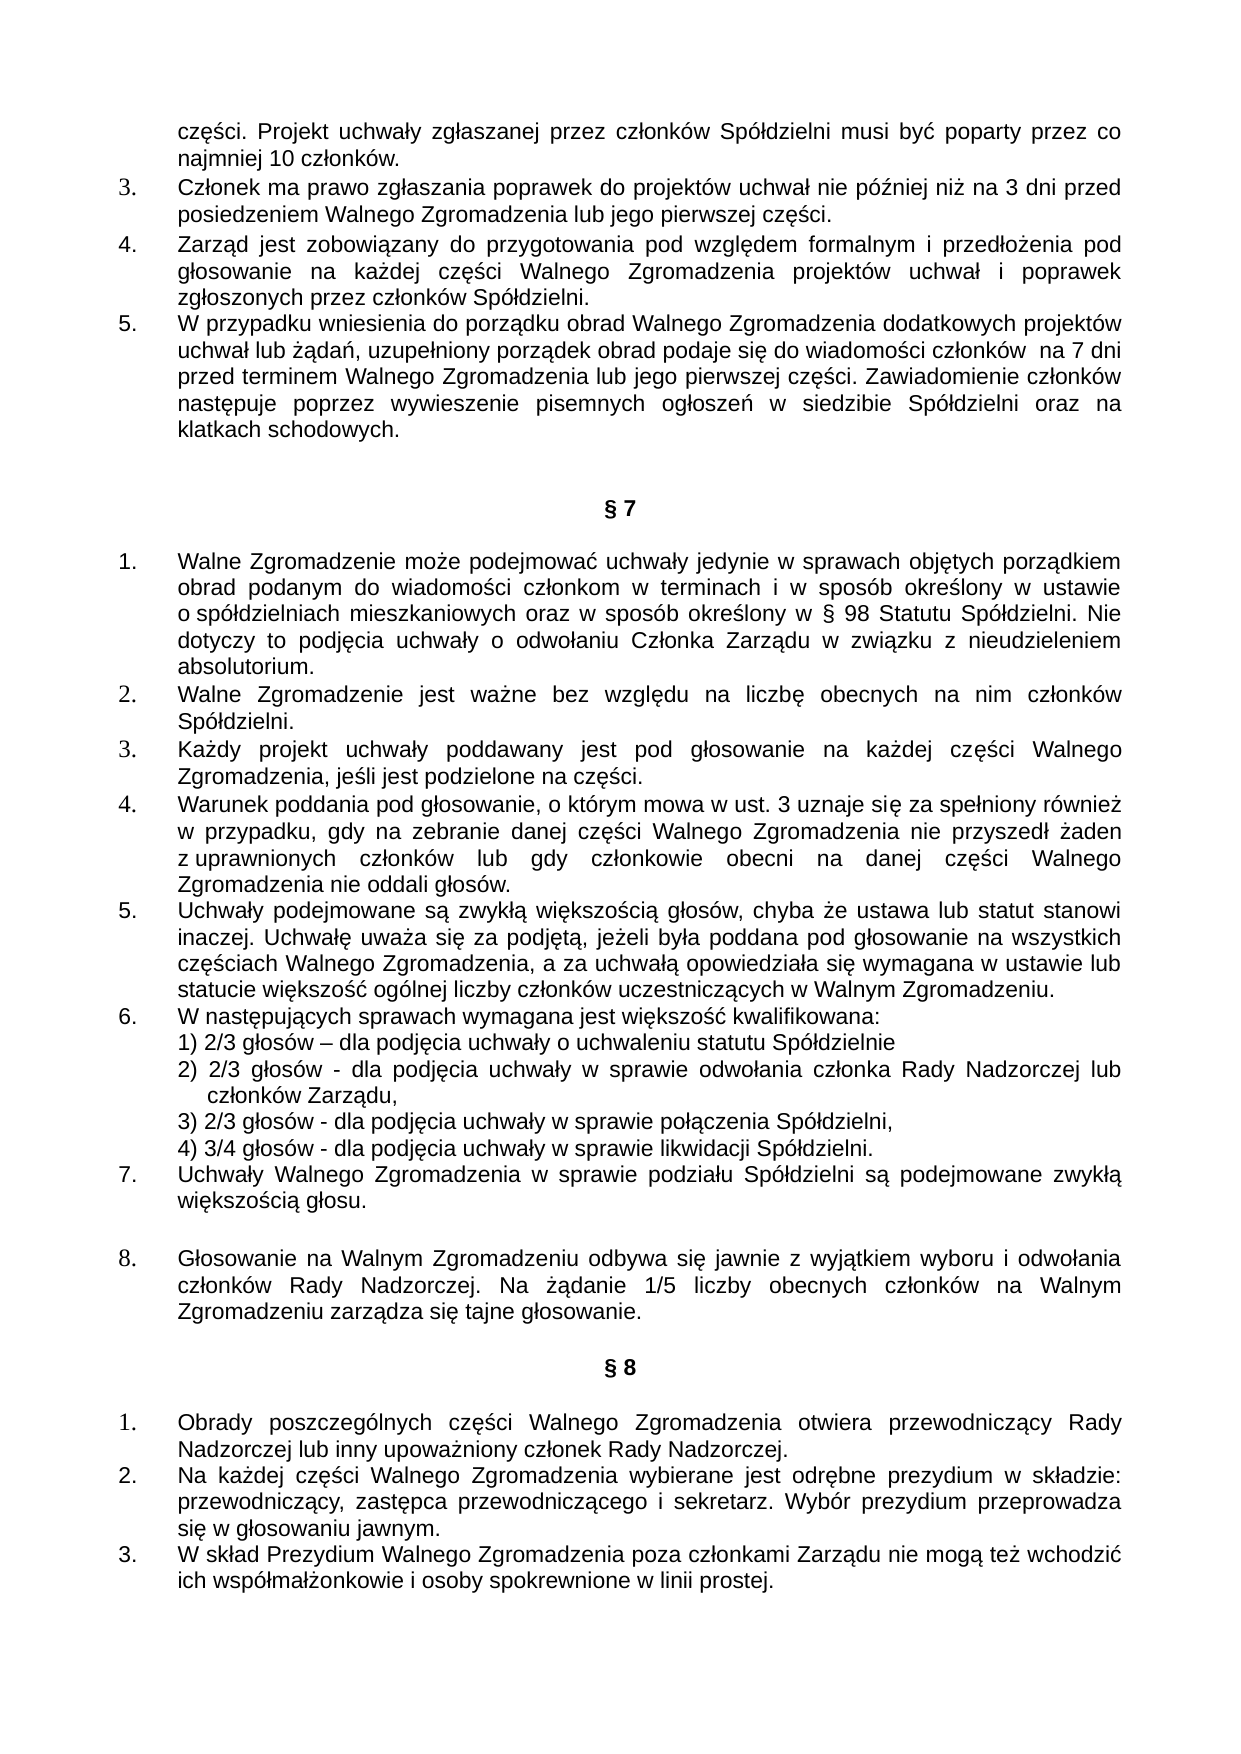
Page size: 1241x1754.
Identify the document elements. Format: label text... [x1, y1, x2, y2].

text 3) 2/3 głosów - dla podjęcia uchwały w sprawie połączenia Spółdzielni, [177, 1108, 1122, 1134]
text 2) 2/3 głosów - dla podjęcia uchwały w sprawie odwołania członka Rady Nadzorczej lub członków Zarządu, [177, 1056, 1122, 1108]
list Zarząd jest zobowiązany do przygotowania pod względem formalnym i przedłożenia pod głosowanie na każdej części Walnego Zgromadzenia projektów uchwał i poprawek zgłoszonych przez członków Spółdzielni. [118, 231, 1122, 310]
text 4) 3/4 głosów - dla podjęcia uchwały w sprawie likwidacji Spółdzielni. [177, 1134, 1122, 1161]
list W następujących sprawach wymagana jest większość kwalifikowana: [118, 1003, 1122, 1029]
list W przypadku wniesienia do porządku obrad Walnego Zgromadzenia dodatkowych projektów uchwał lub żądań, uzupełniony porządek obrad podaje się do wiadomości członków na 7 dni przed terminem Walnego Zgromadzenia lub jego pierwszej części. Zawiadomienie członków następuje poprzez wywieszenie pisemnych ogłoszeń w siedzibie Spółdzielni oraz na klatkach schodowych. [118, 310, 1122, 442]
list Uchwały Walnego Zgromadzenia w sprawie podziału Spółdzielni są podejmowane zwykłą większością głosu. [118, 1161, 1122, 1214]
list Walne Zgromadzenie może podejmować uchwały jedynie w sprawach objętych porządkiem obrad podanym do wiadomości członkom w terminach i w sposób określony w ustawie o spółdzielniach mieszkaniowych oraz w sposób określony w § 98 Statutu Spółdzielni. Nie dotyczy to podjęcia uchwały o odwołaniu Członka Zarządu w związku z nieudzieleniem absolutorium. [118, 548, 1122, 679]
list Członek ma prawo zgłaszania poprawek do projektów uchwał nie później niż na 3 dni przed posiedzeniem Walnego Zgromadzenia lub jego pierwszej części. [118, 172, 1122, 227]
list Uchwały podejmowane są zwykłą większością głosów, chyba że ustawa lub statut stanowi inaczej. Uchwałę uważa się za podjętą, jeżeli była poddana pod głosowanie na wszystkich częściach Walnego Zgromadzenia, a za uchwałą opowiedziała się wymagana w ustawie lub statucie większość ogólnej liczby członków uczestniczących w Walnym Zgromadzeniu. [118, 897, 1122, 1003]
list części. Projekt uchwały zgłaszanej przez członków Spółdzielni musi być poparty przez co najmniej 10 członków. [118, 118, 1122, 171]
list Warunek poddania pod głosowanie, o którym mowa w ust. 3 uznaje się za spełniony również w przypadku, gdy na zebranie danej części Walnego Zgromadzenia nie przyszedł żaden z uprawnionych członków lub gdy członkowie obecni na danej części Walnego Zgromadzenia nie oddali głosów. [118, 789, 1122, 897]
list Walne Zgromadzenie jest ważne bez względu na liczbę obecnych na nim członków Spółdzielni. [118, 679, 1122, 734]
list Obrady poszczególnych części Walnego Zgromadzenia otwiera przewodniczący Rady Nadzorczej lub inny upoważniony członek Rady Nadzorczej. [118, 1407, 1122, 1462]
list Każdy projekt uchwały poddawany jest pod głosowanie na każdej części Walnego Zgromadzenia, jeśli jest podzielone na części. [118, 734, 1122, 789]
text § 7 [118, 495, 1122, 521]
list Głosowanie na Walnym Zgromadzeniu odbywa się jawnie z wyjątkiem wyboru i odwołania członków Rady Nadzorczej. Na żądanie 1/5 liczby obecnych członków na Walnym Zgromadzeniu zarządza się tajne głosowanie. [118, 1243, 1122, 1324]
list Na każdej części Walnego Zgromadzenia wybierane jest odrębne prezydium w składzie: przewodniczący, zastępca przewodniczącego i sekretarz. Wybór prezydium przeprowadza się w głosowaniu jawnym. [118, 1462, 1122, 1541]
text 1) 2/3 głosów – dla podjęcia uchwały o uchwaleniu statutu Spółdzielnie [177, 1029, 1122, 1056]
text § 8 [118, 1354, 1122, 1380]
list W skład Prezydium Walnego Zgromadzenia poza członkami Zarządu nie mogą też wchodzić ich współmałżonkowie i osoby spokrewnione w linii prostej. [118, 1541, 1122, 1594]
